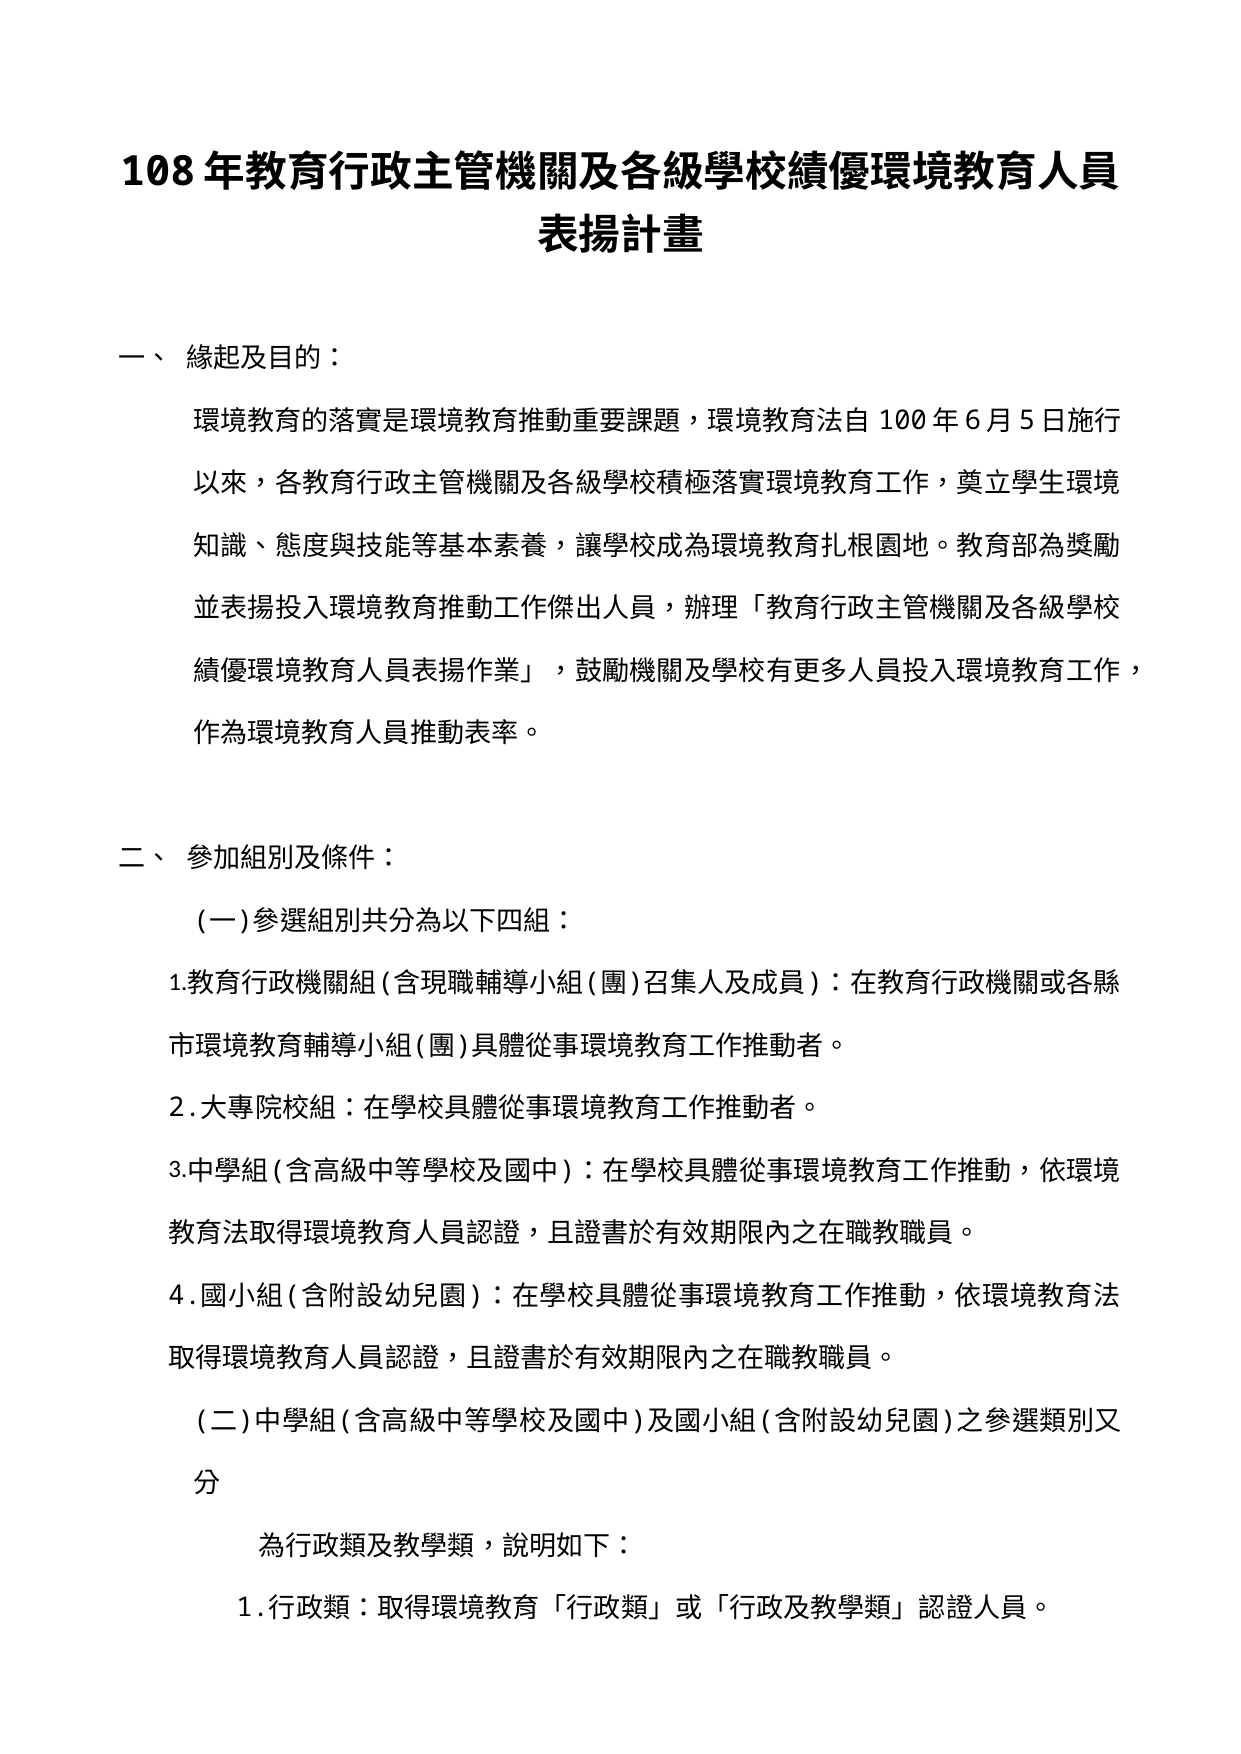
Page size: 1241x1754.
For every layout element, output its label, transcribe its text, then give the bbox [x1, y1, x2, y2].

text 二、 參加組別及條件： [118, 814, 1122, 877]
text 108年教育行政主管機關及各級學校績優環境教育人員表揚計畫 [118, 127, 1122, 252]
text 一、 緣起及目的： [118, 314, 1122, 377]
text 為行政類及教學類，說明如下： [193, 1502, 1122, 1564]
list 大專院校組：在學校具體從事環境教育工作推動者。 [168, 1064, 1122, 1127]
text (二)中學組(含高級中等學校及國中)及國小組(含附設幼兒園)之參選類別又分 [193, 1377, 1122, 1502]
list 中學組(含高級中等學校及國中)：在學校具體從事環境教育工作推動，依環境教育法取得環境教育人員認證，且證書於有效期限內之在職教職員。 [168, 1127, 1122, 1252]
list 國小組(含附設幼兒園)：在學校具體從事環境教育工作推動，依環境教育法取得環境教育人員認證，且證書於有效期限內之在職教職員。 [168, 1252, 1122, 1377]
list 行政類：取得環境教育「行政類」或「行政及教學類」認證人員。 [118, 1564, 1122, 1627]
list 教育行政機關組(含現職輔導小組(團)召集人及成員)：在教育行政機關或各縣市環境教育輔導小組(團)具體從事環境教育工作推動者。 [168, 939, 1122, 1064]
text (一)參選組別共分為以下四組： [193, 877, 1122, 939]
text 環境教育的落實是環境教育推動重要課題，環境教育法自100年6月5日施行以來，各教育行政主管機關及各級學校積極落實環境教育工作，奠立學生環境知識、態度與技能等基本素養，讓學校成為環境教育扎根園地。教育部為獎勵並表揚投入環境教育推動工作傑出人員，辦理「教育行政主管機關及各級學校績優環境教育人員表揚作業」，鼓勵機關及學校有更多人員投入環境教育工作，作為環境教育人員推動表率。 [193, 377, 1122, 752]
